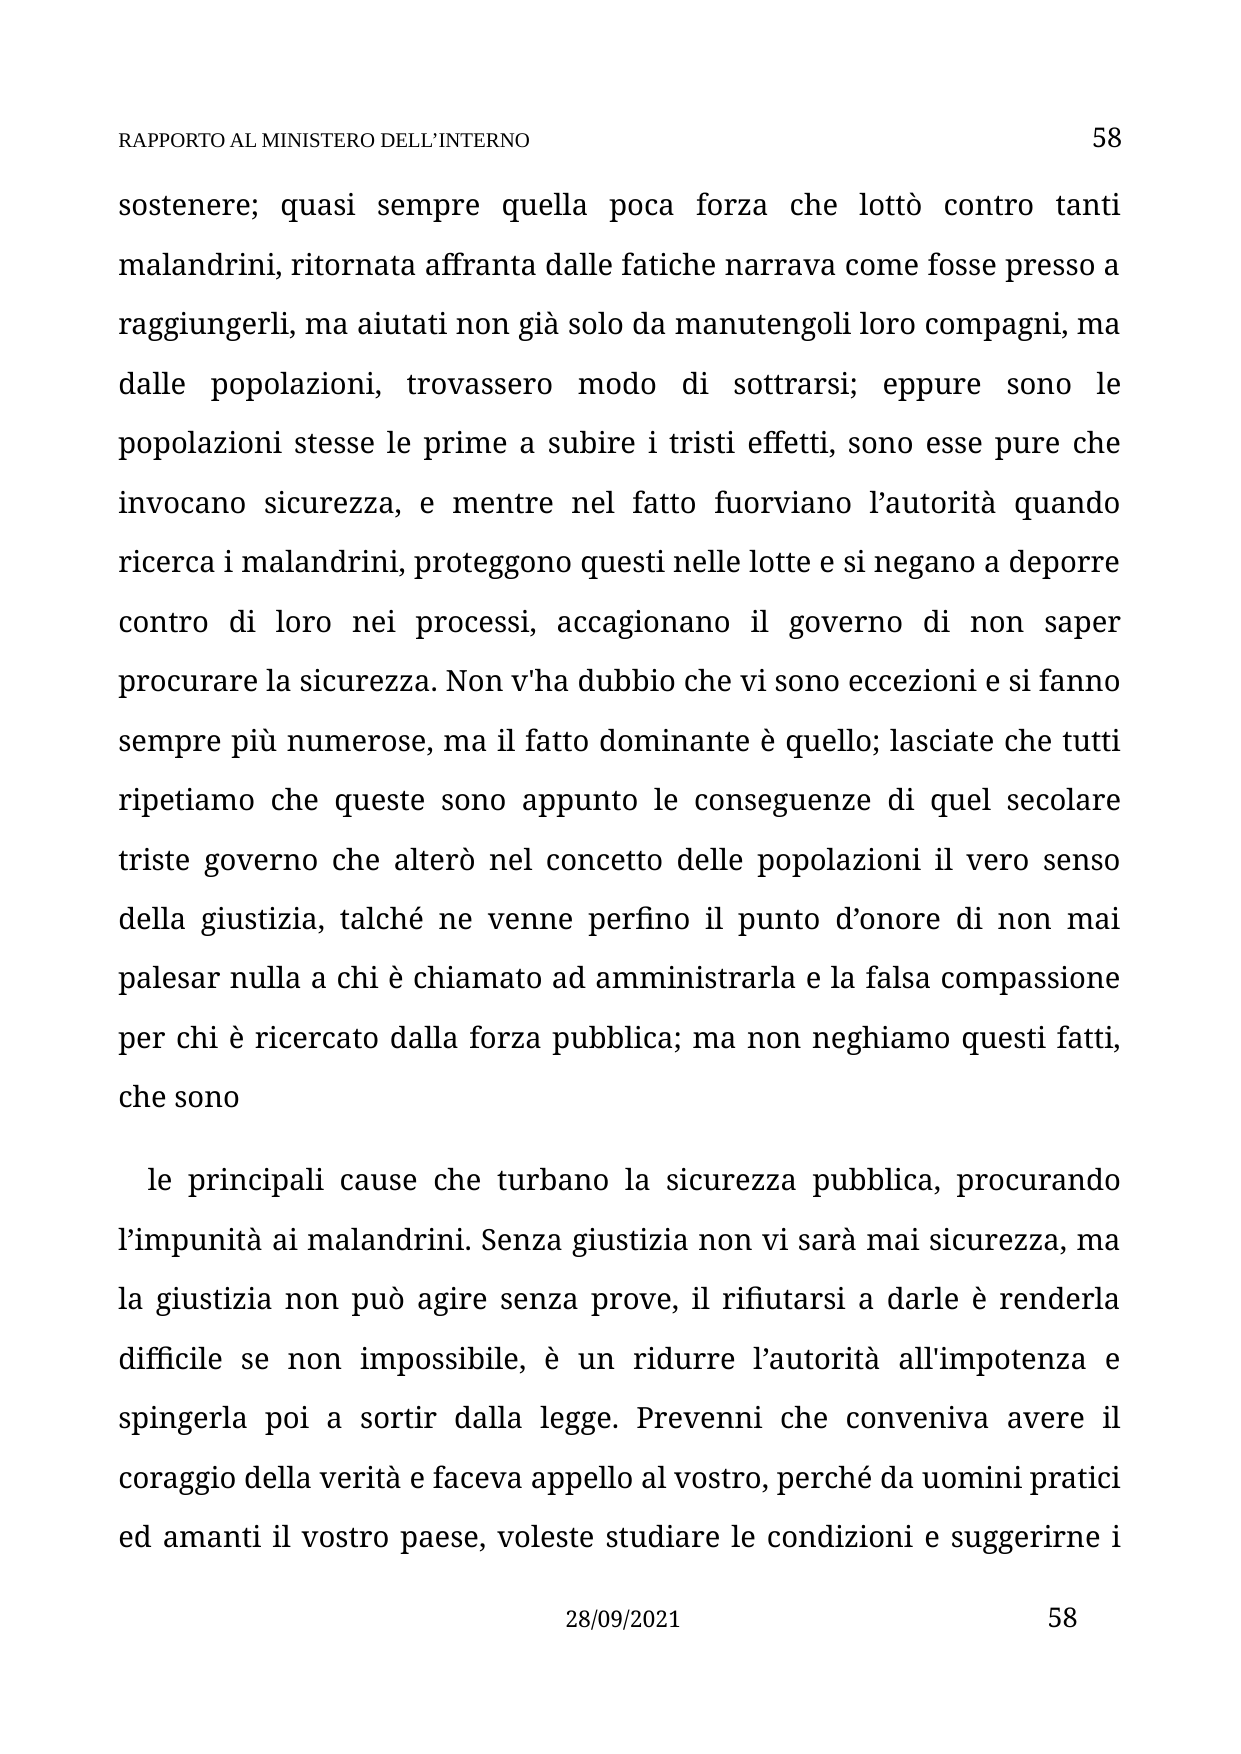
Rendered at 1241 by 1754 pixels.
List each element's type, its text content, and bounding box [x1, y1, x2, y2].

text le principali cause che turbano la sicurezza pubblica, procurando l’impunità ai malandrini. Senza giustizia non vi sarà mai sicurezza, ma la giustizia non può agire senza prove, il rifiutarsi a darle è renderla difficile se non impossibile, è un ridurre l’autorità all'impotenza e spingerla poi a sortir dalla legge. Prevenni che conveniva avere il coraggio della verità e faceva appello al vostro, perché da uomini pratici ed amanti il vostro paese, voleste studiare le condizioni e suggerirne i [118, 1160, 1122, 1556]
text sostenere; quasi sempre quella poca forza che lottò contro tanti malandrini, ritornata affranta dalle fatiche narrava come fosse presso a raggiungerli, ma aiutati non già solo da manutengoli loro compagni, ma dalle popolazioni, trovassero modo di sottrarsi; eppure sono le popolazioni stesse le prime a subire i tristi effetti, sono esse pure che invocano sicurezza, e mentre nel fatto fuorviano l’autorità quando ricerca i malandrini, proteggono questi nelle lotte e si negano a deporre contro di loro nei processi, accagionano il governo di non saper procurare la sicurezza. Non v'ha dubbio che vi sono eccezioni e si fanno sempre più numerose, ma il fatto dominante è quello; lasciate che tutti ripetiamo che queste sono appunto le conseguenze di quel secolare triste governo che alterò nel concetto delle popolazioni il vero senso della giustizia, talché ne venne perfino il punto d’onore di non mai palesar nulla a chi è chiamato ad amministrarla e la falsa compassione per chi è ricercato dalla forza pubblica; ma non neghiamo questi fatti, che sono [118, 184, 1122, 1116]
